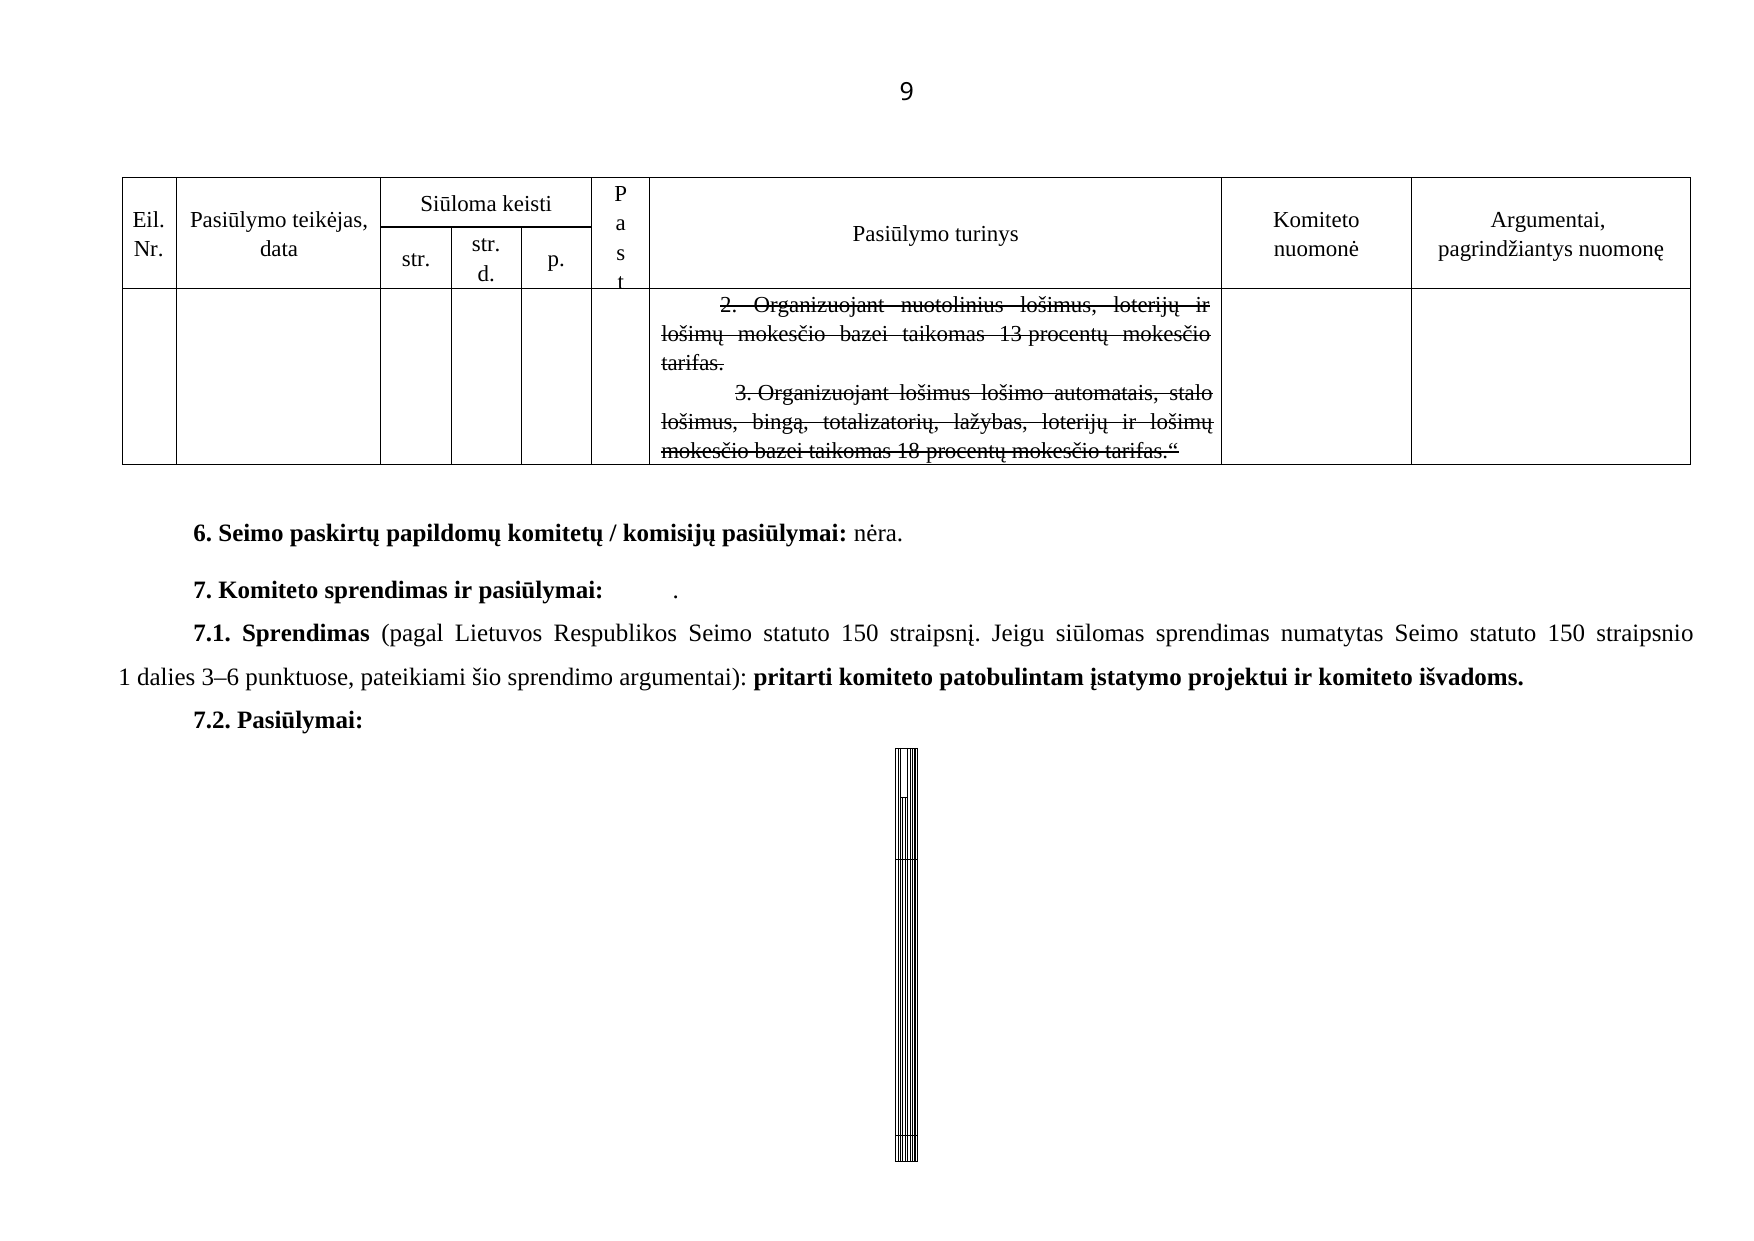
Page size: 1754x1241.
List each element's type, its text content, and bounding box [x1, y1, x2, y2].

table_cell [1412, 289, 1690, 464]
table_cell [381, 289, 451, 464]
table_cell str. [381, 228, 451, 288]
table_header Siūloma keisti [901, 749, 907, 797]
table_cell str. d. [452, 228, 521, 288]
table_cell p. [522, 228, 591, 288]
table_cell [592, 289, 649, 464]
table_header Pastabos [592, 178, 649, 288]
text 6. Seimo paskirtų papildomų komitetų / komisijų pasiūlymai: nėra. [118, 518, 1695, 547]
text 7. Komiteto sprendimas ir pasiūlymai: . [118, 575, 1695, 604]
table_header Eil. Nr. [123, 178, 176, 288]
table_cell [522, 289, 591, 464]
table_cell [452, 289, 521, 464]
text 7.1. Sprendimas (pagal Lietuvos Respublikos Seimo statuto 150 straipsnį. Jeigu siūlomas sprendimas numatytas Seimo statuto 150 straipsnio 1 dalies 3–6 punktuose, pateikiami šio sprendimo argumentai): pritarti komiteto patobulintam įstatymo projektui ir komiteto išvadoms. [118, 618, 1695, 690]
table_header Siūloma keisti [381, 178, 591, 226]
table_header Pasiūlymo turinys [650, 178, 1221, 288]
table_cell [123, 289, 176, 464]
table_cell [1222, 289, 1411, 464]
table_header Komiteto nuomonė [1222, 178, 1411, 288]
table_cell 2. Organizuojant nuotolinius lošimus, loterijų ir lošimų mokesčio bazei taikomas 13 procentų mokesčio tarifas. 3. Organizuojant lošimus lošimo automatais, stalo lošimus, bingą, totalizatorių, lažybas, loterijų ir lošimų mokesčio bazei taikomas 18 procentų mokesčio tarifas.“ [650, 289, 1221, 464]
text 7.2. Pasiūlymai: [118, 705, 1695, 733]
table_header Argumentai, pagrindžiantys nuomonę [1412, 178, 1690, 288]
table_header Pasiūlymo teikėjas, data [177, 178, 380, 288]
table_cell [177, 289, 380, 464]
